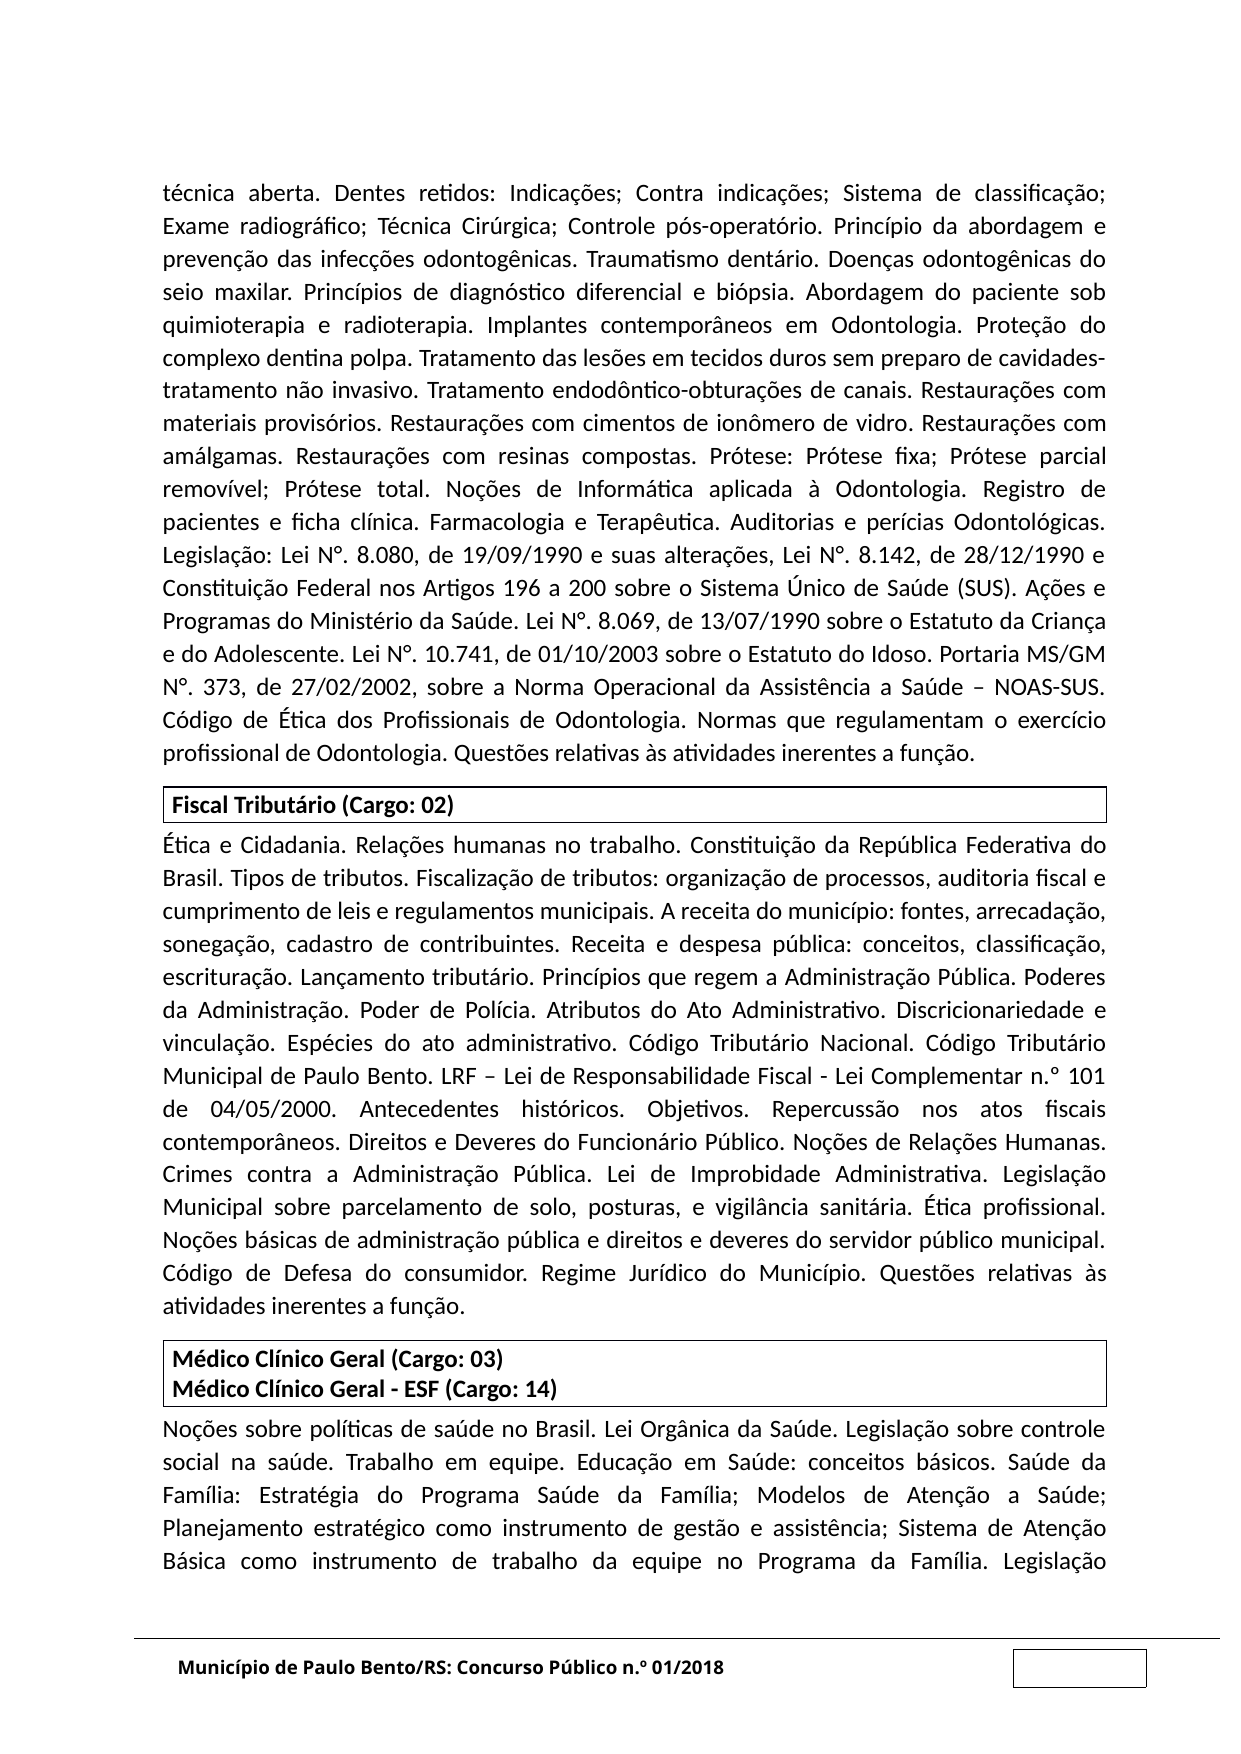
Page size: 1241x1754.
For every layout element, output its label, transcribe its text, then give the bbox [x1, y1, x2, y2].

list Médico Clínico Geral - ESF (Cargo: 14) [164, 1370, 1106, 1406]
list Médico Clínico Geral (Cargo: 03) [164, 1341, 1106, 1370]
text Ética e Cidadania. Relações humanas no trabalho. Constituição da República Federativa do Brasil. Tipos de tributos. Fiscalização de tributos: organização de processos, auditoria fiscal e cumprimento de leis e regulamentos municipais. A receita do município: fontes, arrecadação, sonegação, cadastro de contribuintes. Receita e despesa pública: conceitos, classificação, escrituração. Lançamento tributário. Princípios que regem a Administração Pública. Poderes da Administração. Poder de Polícia. Atributos do Ato Administrativo. Discricionariedade e vinculação. Espécies do ato administrativo. Código Tributário Nacional. Código Tributário Municipal de Paulo Bento. LRF – Lei de Responsabilidade Fiscal - Lei Complementar n.º 101 de 04/05/2000. Antecedentes históricos. Objetivos. Repercussão nos atos fiscais contemporâneos. Direitos e Deveres do Funcionário Público. Noções de Relações Humanas. Crimes contra a Administração Pública. Lei de Improbidade Administrativa. Legislação Municipal sobre parcelamento de solo, posturas, e vigilância sanitária. Ética profissional. Noções básicas de administração pública e direitos e deveres do servidor público municipal. Código de Defesa do consumidor. Regime Jurídico do Município. Questões relativas às atividades inerentes a função. [162, 829, 1107, 1321]
list Fiscal Tributário (Cargo: 02) [164, 788, 1106, 822]
text Noções sobre políticas de saúde no Brasil. Lei Orgânica da Saúde. Legislação sobre controle social na saúde. Trabalho em equipe. Educação em Saúde: conceitos básicos. Saúde da Família: Estratégia do Programa Saúde da Família; Modelos de Atenção a Saúde; Planejamento estratégico como instrumento de gestão e assistência; Sistema de Atenção Básica como instrumento de trabalho da equipe no Programa da Família. Legislação [162, 1413, 1107, 1576]
text técnica aberta. Dentes retidos: Indicações; Contra indicações; Sistema de classificação; Exame radiográfico; Técnica Cirúrgica; Controle pós-operatório. Princípio da abordagem e prevenção das infecções odontogênicas. Traumatismo dentário. Doenças odontogênicas do seio maxilar. Princípios de diagnóstico diferencial e biópsia. Abordagem do paciente sob quimioterapia e radioterapia. Implantes contemporâneos em Odontologia. Proteção do complexo dentina polpa. Tratamento das lesões em tecidos duros sem preparo de cavidades-tratamento não invasivo. Tratamento endodôntico-obturações de canais. Restaurações com materiais provisórios. Restaurações com cimentos de ionômero de vidro. Restaurações com amálgamas. Restaurações com resinas compostas. Prótese: Prótese fixa; Prótese parcial removível; Prótese total. Noções de Informática aplicada à Odontologia. Registro de pacientes e ficha clínica. Farmacologia e Terapêutica. Auditorias e perícias Odontológicas. Legislação: Lei N°. 8.080, de 19/09/1990 e suas alterações, Lei N°. 8.142, de 28/12/1990 e Constituição Federal nos Artigos 196 a 200 sobre o Sistema Único de Saúde (SUS). Ações e Programas do Ministério da Saúde. Lei N°. 8.069, de 13/07/1990 sobre o Estatuto da Criança e do Adolescente. Lei N°. 10.741, de 01/10/2003 sobre o Estatuto do Idoso. Portaria MS/GM N°. 373, de 27/02/2002, sobre a Norma Operacional da Assistência a Saúde – NOAS-SUS. Código de Ética dos Profissionais de Odontologia. Normas que regulamentam o exercício profissional de Odontologia. Questões relativas às atividades inerentes a função. [162, 177, 1107, 767]
